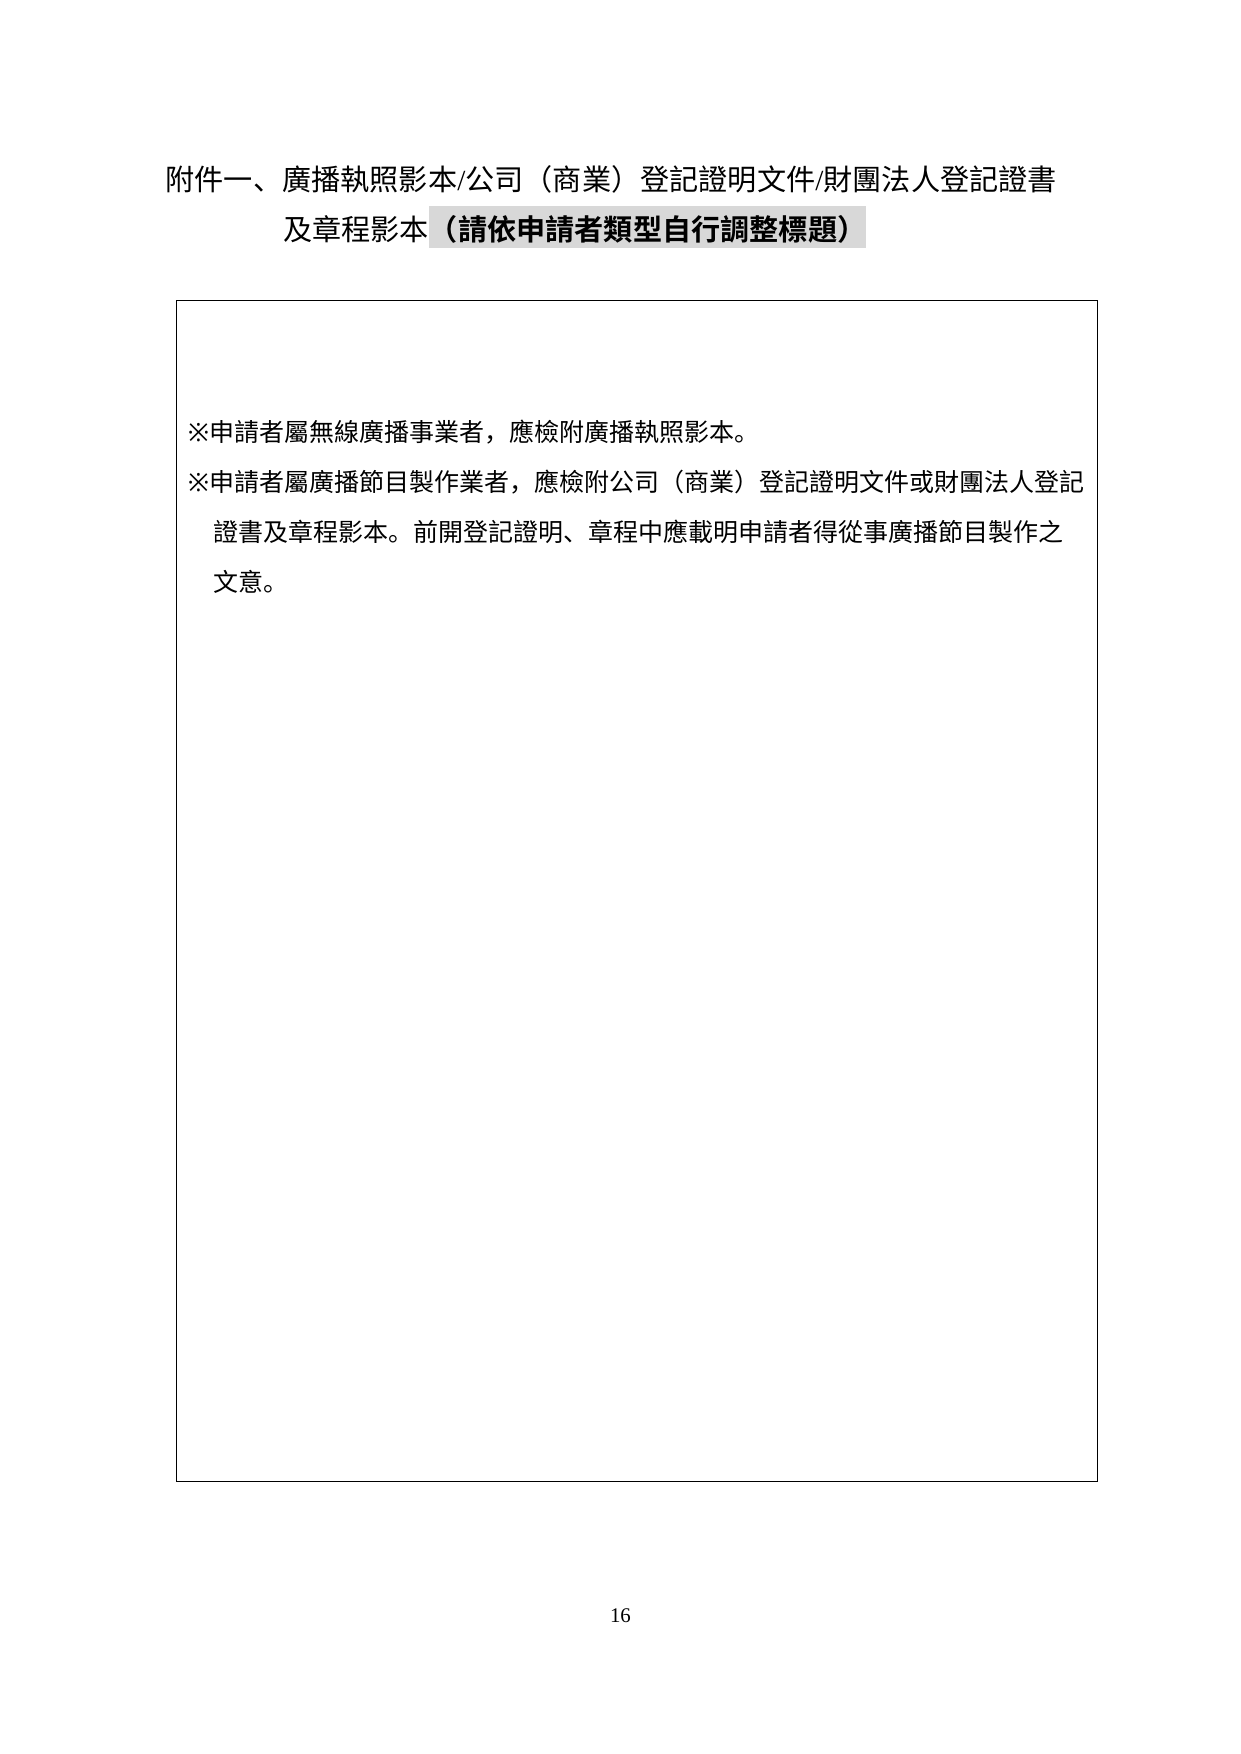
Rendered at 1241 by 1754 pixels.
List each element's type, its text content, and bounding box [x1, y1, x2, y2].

text 附件一、廣播執照影本/公司（商業）登記證明文件/財團法人登記證書及章程影本（請依申請者類型自行調整標題） [165, 150, 1075, 250]
table_header ※申請者屬無線廣播事業者，應檢附廣播執照影本。 ※申請者屬廣播節目製作業者，應檢附公司（商業）登記證明文件或財團法人登記證書及章程影本。前開登記證明、章程中應載明申請者得從事廣播節目製作之文意。 [177, 301, 1097, 1481]
